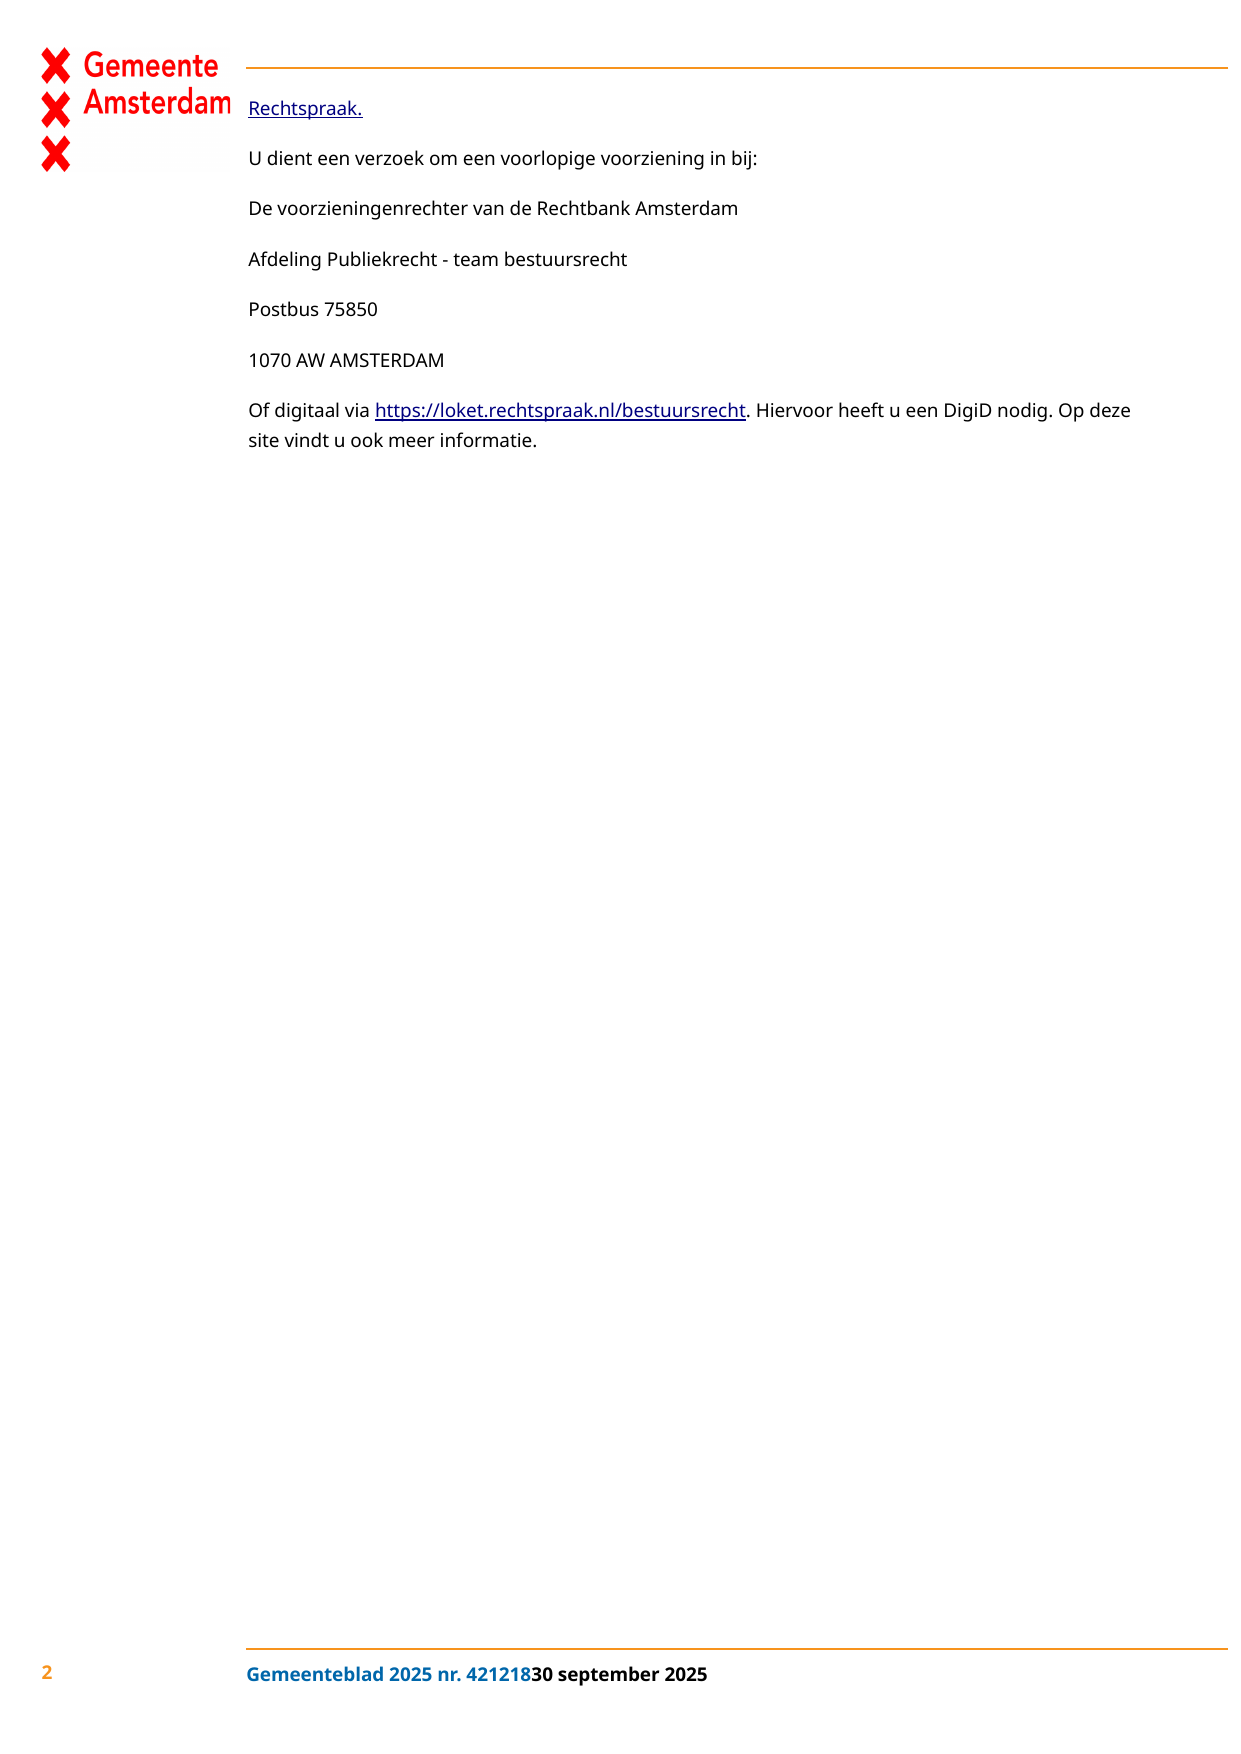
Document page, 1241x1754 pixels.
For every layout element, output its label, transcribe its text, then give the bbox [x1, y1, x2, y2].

text Afdeling Publiekrecht - team bestuursrecht [248, 246, 1152, 272]
text Postbus 75850 [248, 296, 1152, 322]
text 1070 AW AMSTERDAM [248, 347, 1152, 373]
text U dient een verzoek om een voorlopige voorziening in bij: [248, 145, 1152, 171]
text De voorzieningenrechter van de Rechtbank Amsterdam [248, 196, 1152, 221]
text Rechtspraak. [248, 95, 1152, 121]
text Of digitaal via https://loket.rechtspraak.nl/bestuursrecht. Hiervoor heeft u een DigiD nodig. Op deze site vindt u ook meer informatie. [248, 397, 1152, 453]
picture [41, 47, 231, 172]
